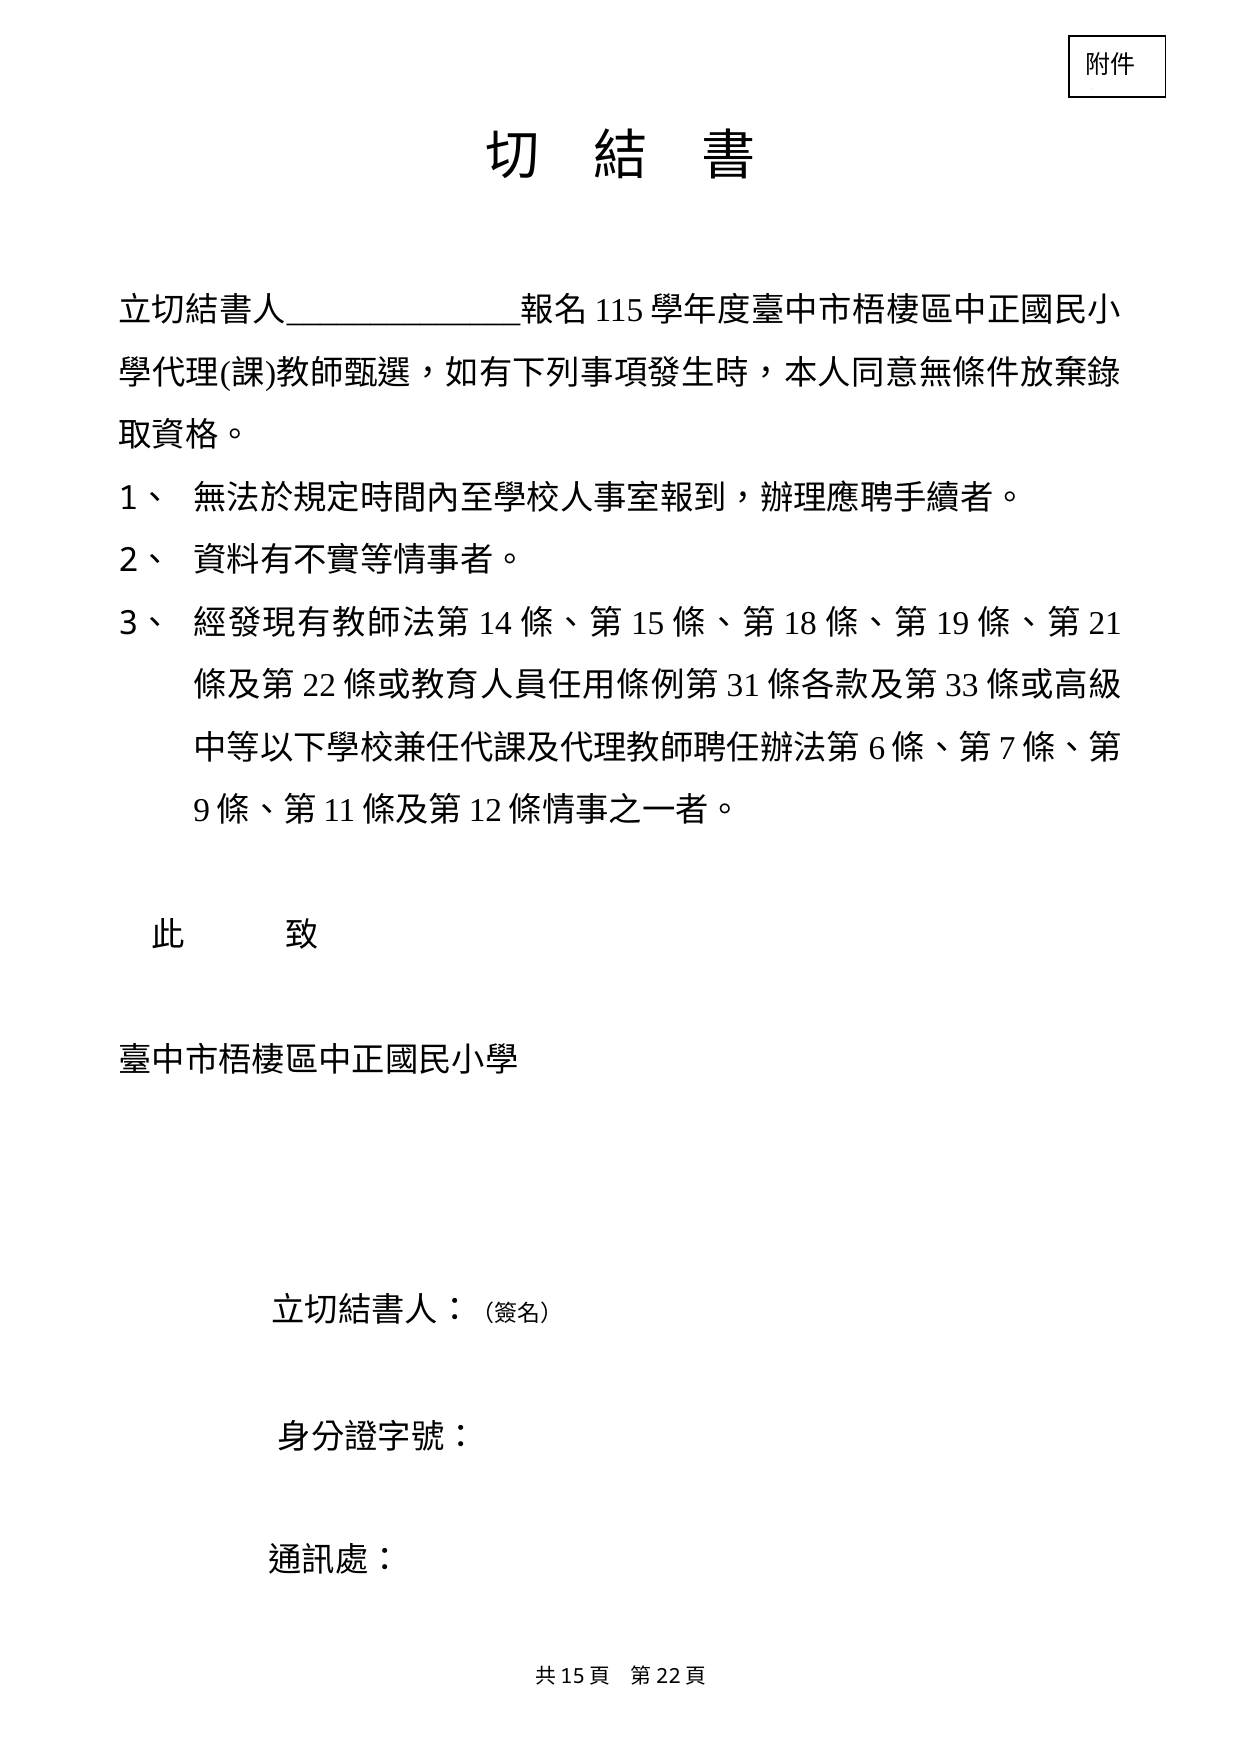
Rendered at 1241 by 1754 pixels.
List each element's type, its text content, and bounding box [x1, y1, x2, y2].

text 臺中市梧棲區中正國民小學 [118, 1016, 1122, 1078]
list 資料有不實等情事者。 [118, 516, 1122, 578]
list 無法於規定時間內至學校人事室報到，辦理應聘手續者。 [118, 453, 1122, 516]
text 切 結 書 [1070, 37, 1165, 96]
text 身分證字號： [118, 1391, 1122, 1453]
text 切 結 書 [118, 78, 1122, 203]
text 通訊處： [118, 1516, 1122, 1578]
list 經發現有教師法第14條、第15條、第18條、第19條、第21條及第22條或教育人員任用條例第31條各款及第33條或高級中等以下學校兼任代課及代理教師聘任辦法第6條、第7條、第9條、第11條及第12條情事之一者。 [118, 578, 1122, 828]
text 立切結書人______________報名115學年度臺中市梧棲區中正國民小學代理(課)教師甄選，如有下列事項發生時，本人同意無條件放棄錄取資格。 [118, 266, 1122, 453]
text 此 致 [118, 891, 1122, 953]
text 立切結書人：（簽名） [118, 1266, 1122, 1328]
text 附件3 [1085, 44, 1150, 88]
